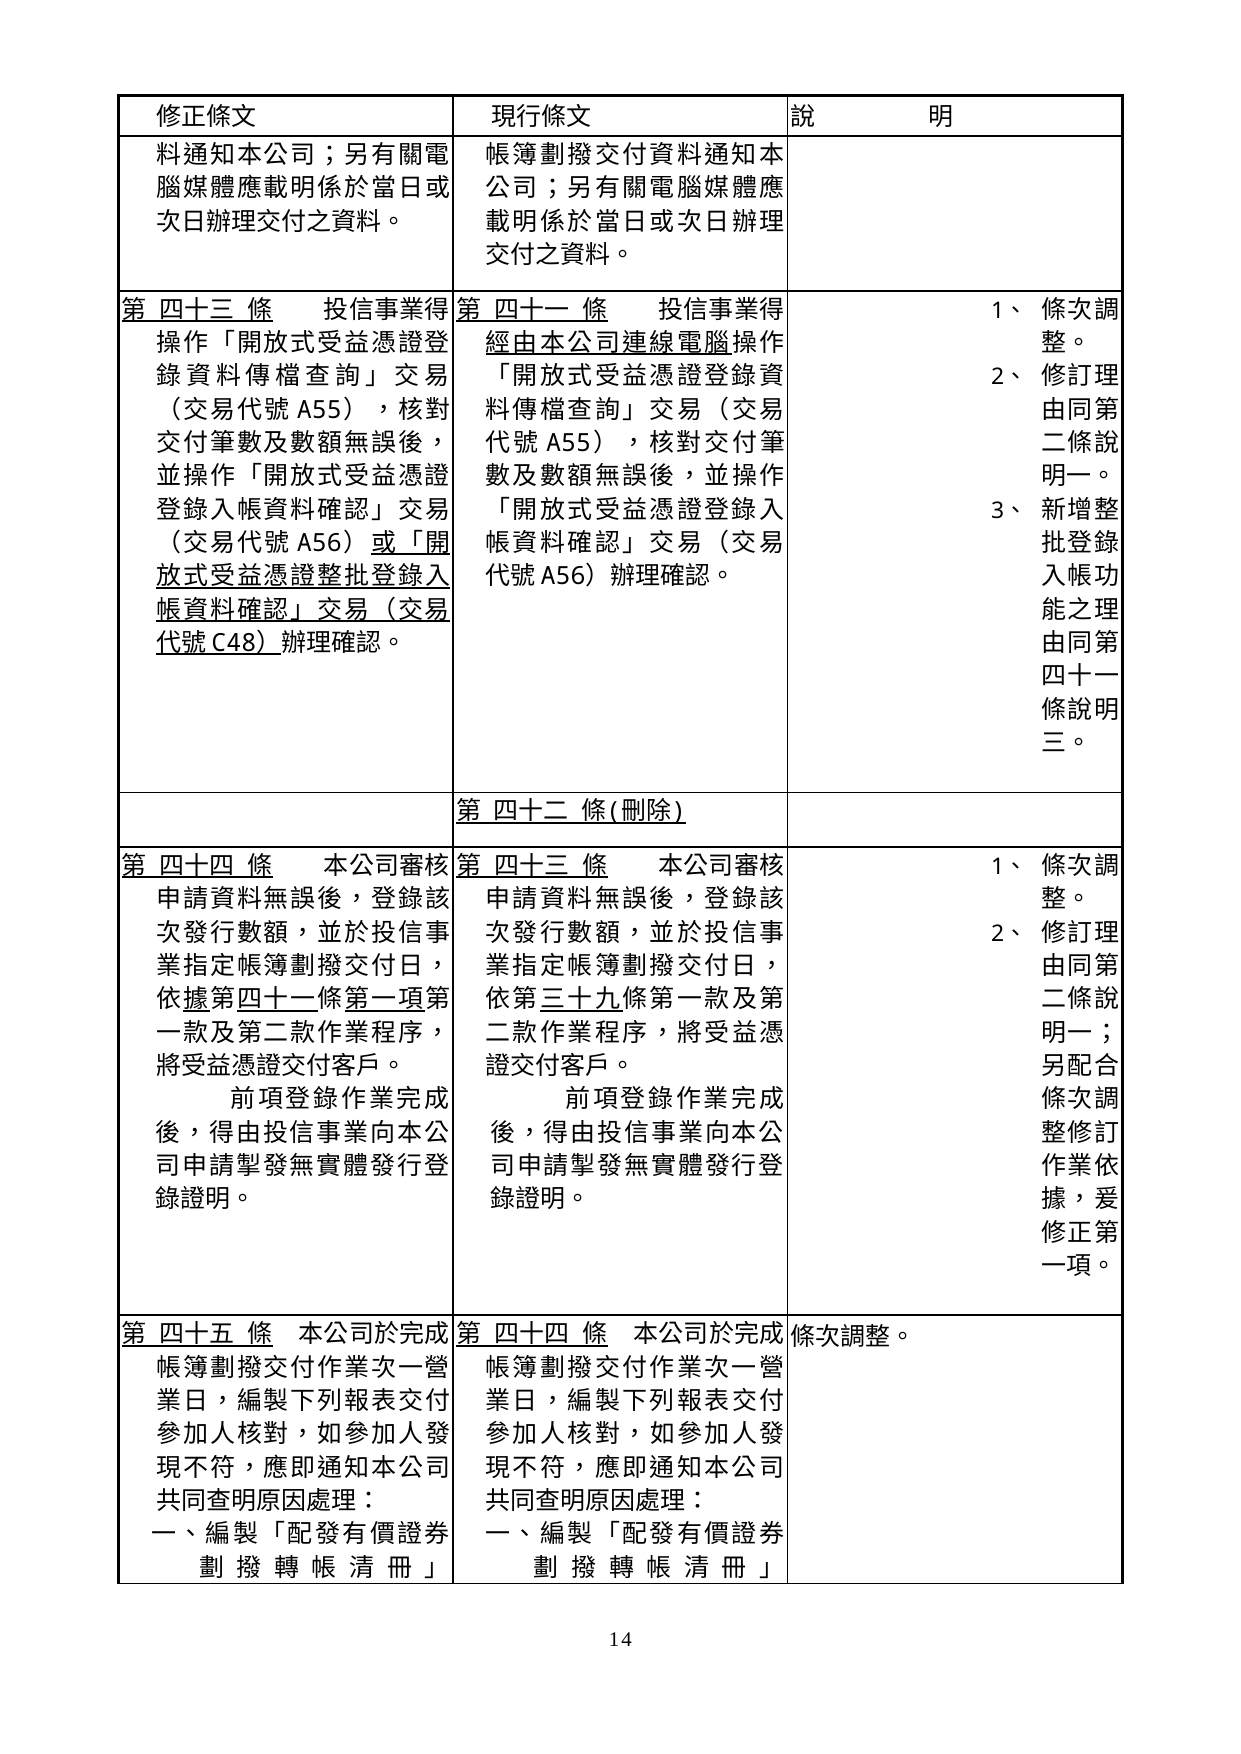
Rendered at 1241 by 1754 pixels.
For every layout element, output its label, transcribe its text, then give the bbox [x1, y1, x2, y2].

table_cell 第 四十二 條(刪除) [454, 793, 787, 846]
table_header 說 明 [788, 97, 1121, 135]
table_cell [788, 137, 1121, 290]
table_cell 第 四十五 條 本公司於完成帳簿劃撥交付作業次一營業日，編製下列報表交付參加人核對，如參加人發現不符，應即通知本公司共同查明原因處理： 一、編製「配發有價證券劃撥轉帳清冊」 [120, 1316, 452, 1583]
table_cell 第 四十一 條 投信事業得經由本公司連線電腦操作「開放式受益憑證登錄資料傳檔查詢」交易（交易代號A55），核對交付筆數及數額無誤後，並操作「開放式受益憑證登錄入帳資料確認」交易（交易代號A56）辦理確認。 [454, 292, 787, 791]
table_cell 帳簿劃撥交付資料通知本公司；另有關電腦媒體應載明係於當日或次日辦理交付之資料。 [454, 137, 787, 290]
table_cell 條次調整。 修訂理由同第二條說明一。 新增整批登錄入帳功能之理由同第四十一條說明三。 [788, 292, 1121, 791]
table_cell 第 四十四 條 本公司於完成帳簿劃撥交付作業次一營業日，編製下列報表交付參加人核對，如參加人發現不符，應即通知本公司共同查明原因處理： 一、編製「配發有價證券劃撥轉帳清冊」 [454, 1316, 787, 1583]
table_cell [120, 793, 452, 846]
table_cell 條次調整。 [788, 1316, 1121, 1583]
table_cell 料通知本公司；另有關電腦媒體應載明係於當日或次日辦理交付之資料。 [120, 137, 452, 290]
table_cell 第 四十三 條 投信事業得操作「開放式受益憑證登錄資料傳檔查詢」交易（交易代號A55），核對交付筆數及數額無誤後，並操作「開放式受益憑證登錄入帳資料確認」交易（交易代號A56）或「開放式受益憑證整批登錄入帳資料確認」交易（交易代號C48）辦理確認。 [120, 292, 452, 791]
table_cell [788, 793, 1121, 846]
table_header 現行條文 [454, 97, 787, 135]
table_cell 條次調整。 修訂理由同第二條說明一；另配合條次調整修訂作業依據，爰修正第一項。 [788, 848, 1121, 1314]
table_header 修正條文 [120, 97, 452, 135]
table_cell 第 四十四 條 本公司審核申請資料無誤後，登錄該次發行數額，並於投信事業指定帳簿劃撥交付日，依據第四十一條第一項第一款及第二款作業程序，將受益憑證交付客戶。 前項登錄作業完成後，得由投信事業向本公司申請掣發無實體發行登錄證明。 [120, 848, 452, 1314]
table_cell 第 四十三 條 本公司審核申請資料無誤後，登錄該次發行數額，並於投信事業指定帳簿劃撥交付日，依第三十九條第一款及第二款作業程序，將受益憑證交付客戶。 前項登錄作業完成後，得由投信事業向本公司申請掣發無實體發行登錄證明。 [454, 848, 787, 1314]
